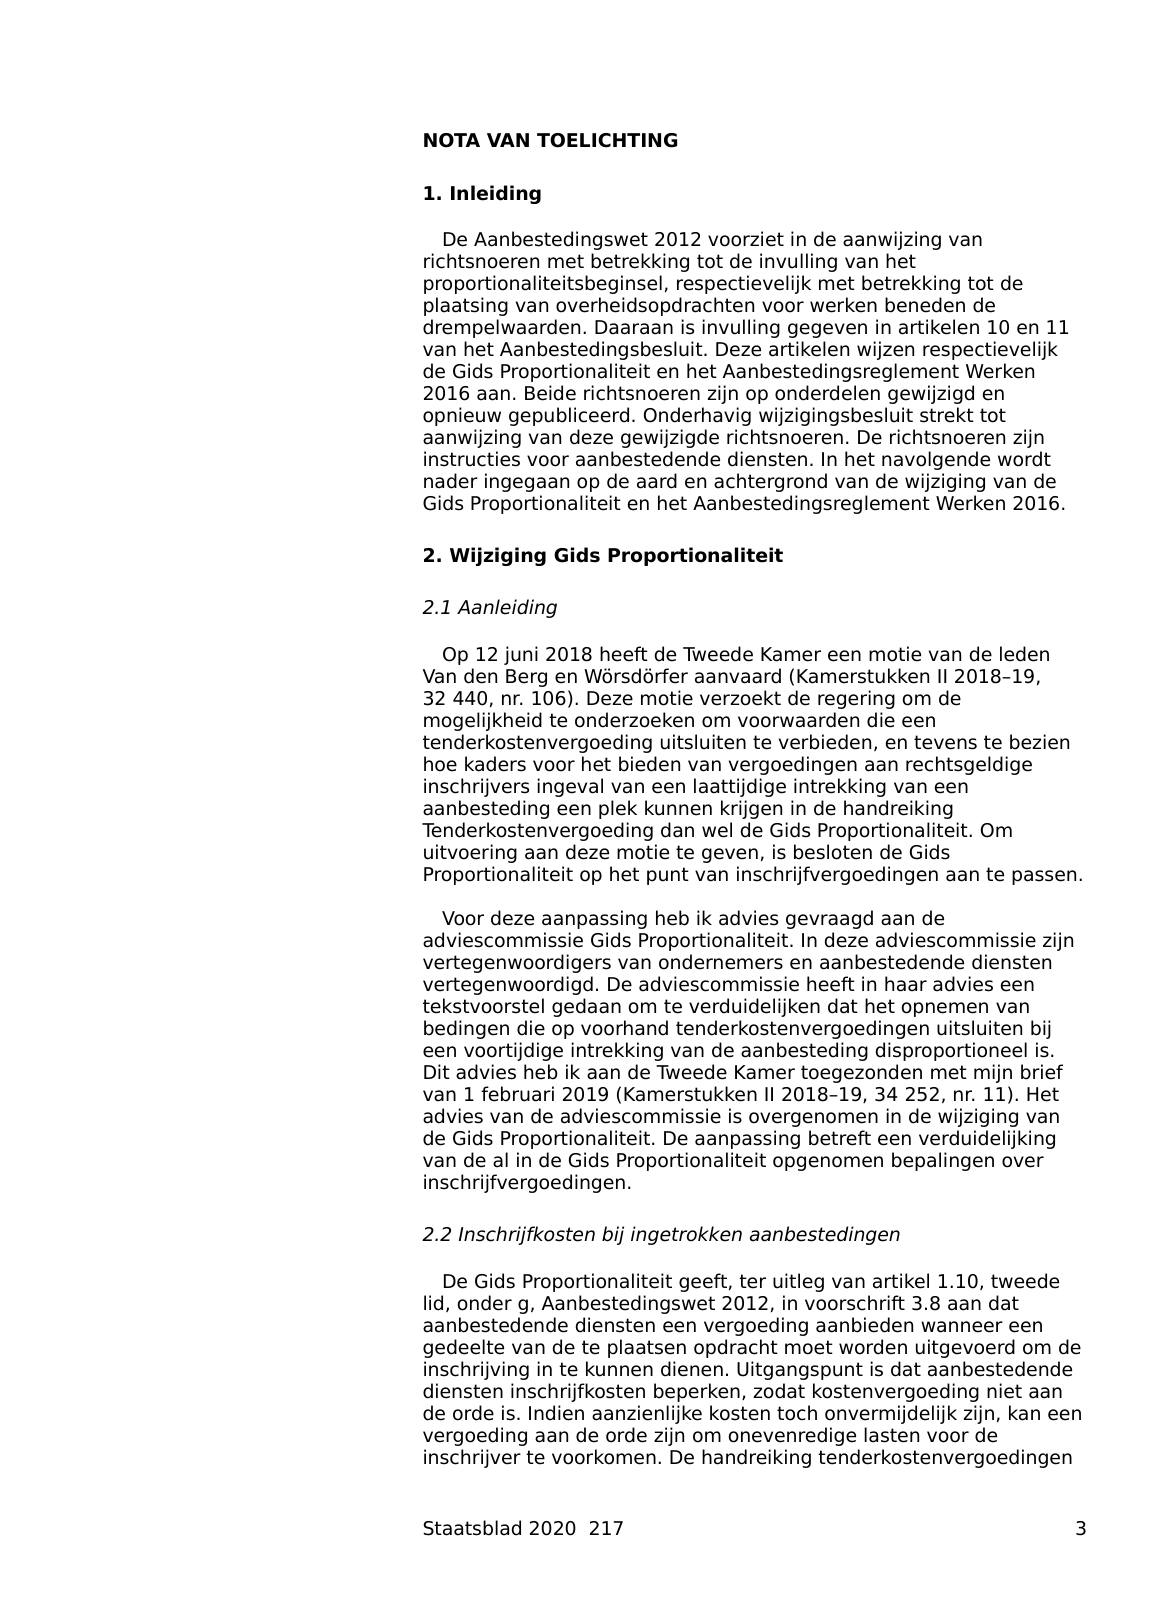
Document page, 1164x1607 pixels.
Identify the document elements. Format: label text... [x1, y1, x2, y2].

text De Aanbestedingswet 2012 voorziet in de aanwijzing van richtsnoeren met betrekking tot de invulling van het proportionaliteitsbeginsel, respectievelijk met betrekking tot de plaatsing van overheidsopdrachten voor werken beneden de drempelwaarden. Daaraan is invulling gegeven in artikelen 10 en 11 van het Aanbestedingsbesluit. Deze artikelen wijzen respectievelijk de Gids Proportionaliteit en het Aanbestedingsreglement Werken 2016 aan. Beide richtsnoeren zijn op onderdelen gewijzigd en opnieuw gepubliceerd. Onderhavig wijzigingsbesluit strekt tot aanwijzing van deze gewijzigde richtsnoeren. De richtsnoeren zijn instructies voor aanbestedende diensten. In het navolgende wordt nader ingegaan op de aard en achtergrond van de wijziging van de Gids Proportionaliteit en het Aanbestedingsreglement Werken 2016. [422, 229, 1087, 515]
text De Gids Proportionaliteit geeft, ter uitleg van artikel 1.10, tweede lid, onder g, Aanbestedingswet 2012, in voorschrift 3.8 aan dat aanbestedende diensten een vergoeding aanbieden wanneer een gedeelte van de te plaatsen opdracht moet worden uitgevoerd om de inschrijving in te kunnen dienen. Uitgangspunt is dat aanbestedende diensten inschrijfkosten beperken, zodat kostenvergoeding niet aan de orde is. Indien aanzienlijke kosten toch onvermijdelijk zijn, kan een vergoeding aan de orde zijn om onevenredige lasten voor de inschrijver te voorkomen. De handreiking tenderkostenvergoedingen [422, 1271, 1087, 1468]
subtitle 2.2 Inschrijfkosten bij ingetrokken aanbestedingen [422, 1224, 1087, 1246]
subtitle 2.1 Aanleiding [422, 597, 1087, 619]
text Op 12 juni 2018 heeft de Tweede Kamer een motie van de leden Van den Berg en Wörsdörfer aanvaard (Kamerstukken II 2018–19, 32 440, nr. 106). Deze motie verzoekt de regering om de mogelijkheid te onderzoeken om voorwaarden die een tenderkostenvergoeding uitsluiten te verbieden, en tevens te bezien hoe kaders voor het bieden van vergoedingen aan rechtsgeldige inschrijvers ingeval van een laattijdige intrekking van een aanbesteding een plek kunnen krijgen in de handreiking Tenderkostenvergoeding dan wel de Gids Proportionaliteit. Om uitvoering aan deze motie te geven, is besloten de Gids Proportionaliteit op het punt van inschrijfvergoedingen aan te passen. [422, 644, 1087, 886]
text Voor deze aanpassing heb ik advies gevraagd aan de adviescommissie Gids Proportionaliteit. In deze adviescommissie zijn vertegenwoordigers van ondernemers en aanbestedende diensten vertegenwoordigd. De adviescommissie heeft in haar advies een tekstvoorstel gedaan om te verduidelijken dat het opnemen van bedingen die op voorhand tenderkostenvergoedingen uitsluiten bij een voortijdige intrekking van de aanbesteding disproportioneel is. Dit advies heb ik aan de Tweede Kamer toegezonden met mijn brief van 1 februari 2019 (Kamerstukken II 2018–19, 34 252, nr. 11). Het advies van de adviescommissie is overgenomen in de wijziging van de Gids Proportionaliteit. De aanpassing betreft een verduidelijking van de al in de Gids Proportionaliteit opgenomen bepalingen over inschrijfvergoedingen. [422, 908, 1087, 1194]
subtitle NOTA VAN TOELICHTING [422, 130, 1087, 152]
subtitle 2. Wijziging Gids Proportionaliteit [422, 545, 1087, 567]
subtitle 1. Inleiding [422, 182, 1087, 204]
